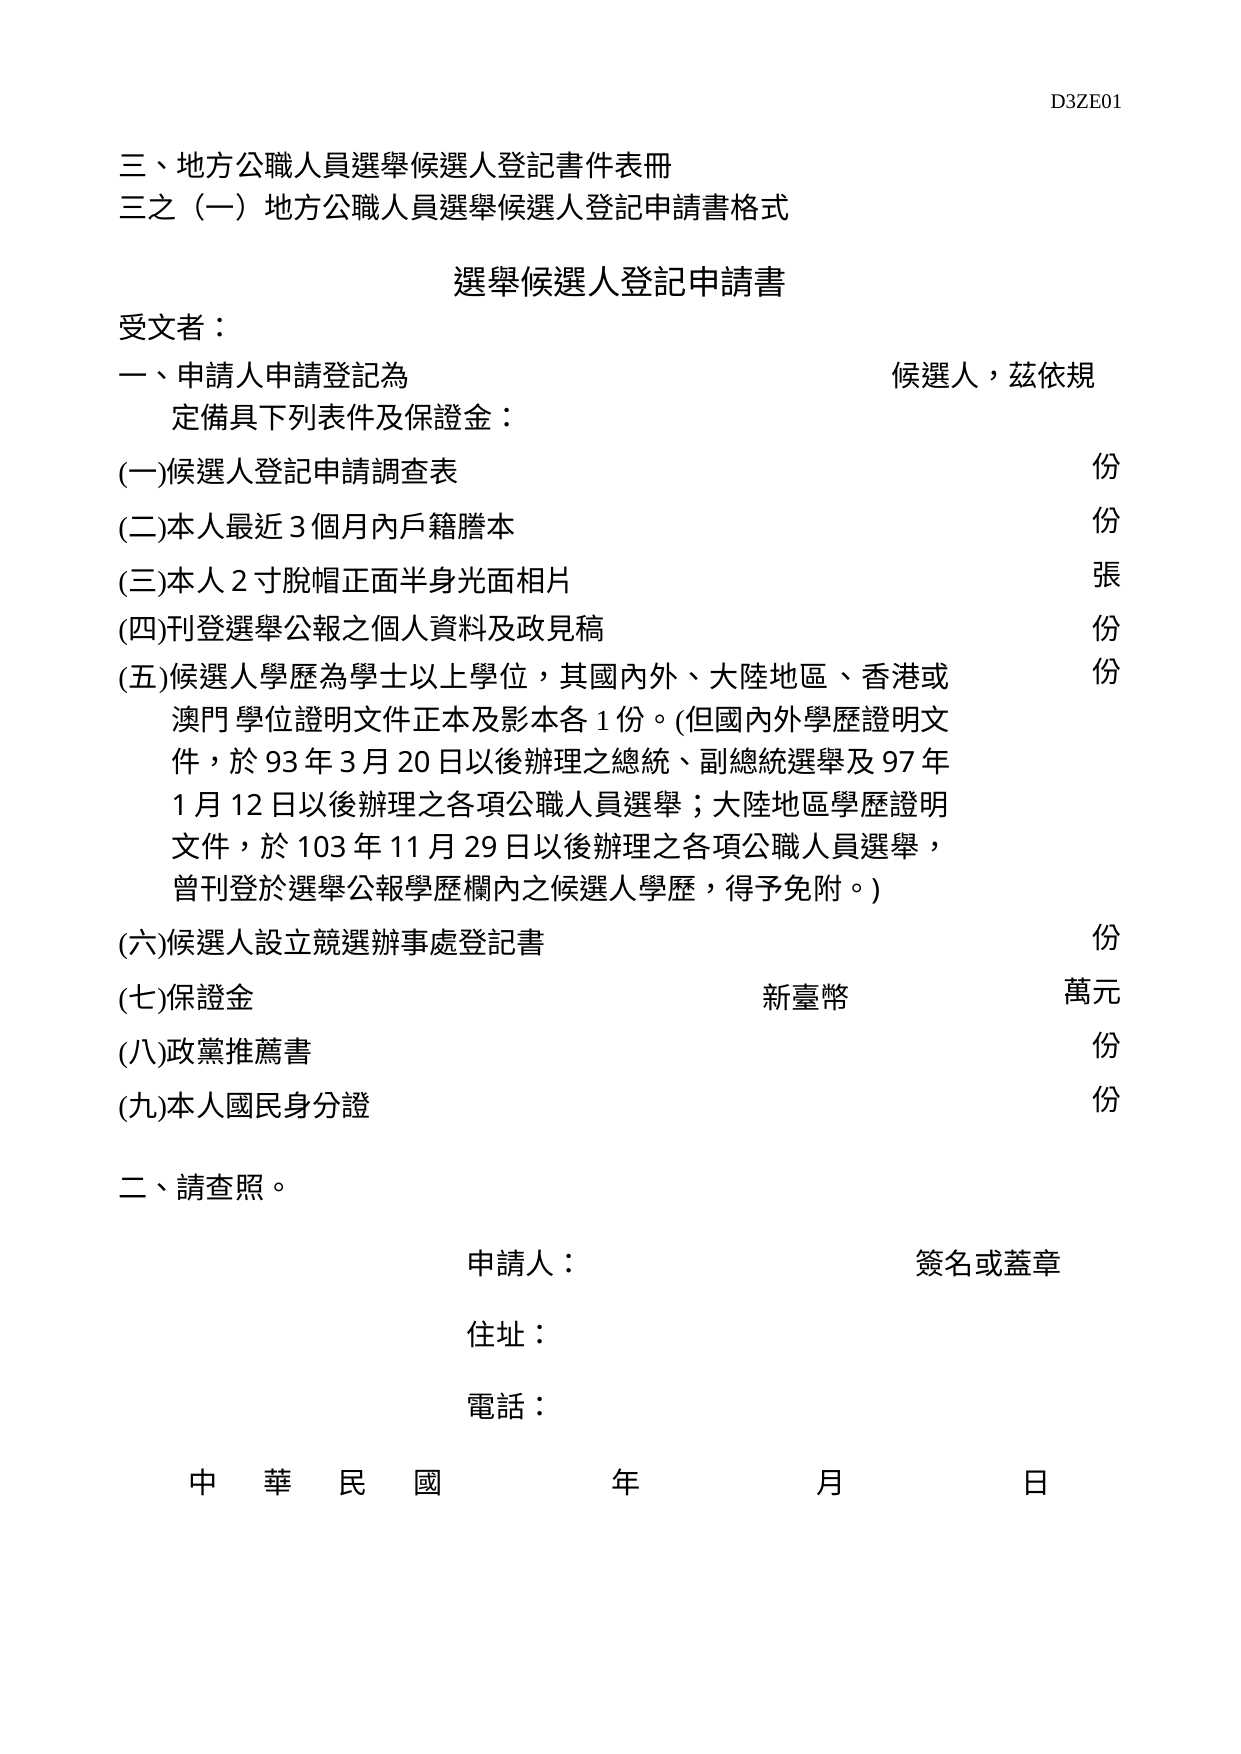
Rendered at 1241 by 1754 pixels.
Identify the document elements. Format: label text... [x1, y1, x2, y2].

text 一、申請人申請登記為 候選人，茲依規定備具下列表件及保證金： [118, 353, 1122, 437]
table_cell 萬元 [950, 968, 1122, 1022]
table_cell 份 [950, 1023, 1122, 1077]
table_cell (四)刊登選舉公報之個人資料及政見稿 [118, 606, 950, 648]
table_cell (七)保證金 新臺幣 [118, 968, 950, 1022]
table_header 份 [950, 443, 1122, 497]
text 選舉候選人登記申請書 [118, 256, 1122, 304]
text 受文者： [118, 304, 1122, 347]
table_cell (六)候選人設立競選辦事處登記書 [118, 914, 950, 968]
text 住址： [118, 1312, 1122, 1354]
table_cell (九)本人國民身分證 [118, 1077, 950, 1131]
text 三、地方公職人員選舉候選人登記書件表冊 [118, 142, 1122, 184]
table_cell (三)本人2寸脫帽正面半身光面相片 [118, 552, 950, 606]
table_cell (二)本人最近3個月內戶籍謄本 [118, 497, 950, 552]
text 電話： [118, 1384, 1122, 1426]
table_cell (八)政黨推薦書 [118, 1023, 950, 1077]
table_cell (五)候選人學歷為學士以上學位，其國內外、大陸地區、香港或澳門 學位證明文件正本及影本各1份。(但國內外學歷證明文件，於93年3月20日以後辦理之總統、副總統選舉及97年1月12日以後辦理之各項公職人員選舉；大陸地區學歷證明文件，於103年11月29日以後辦理之各項公職人員選舉，曾刊登於選舉公報學歷欄內之候選人學歷，得予免附。) [118, 648, 950, 914]
table_cell 份 [950, 914, 1122, 968]
table_cell 張 [950, 552, 1122, 606]
table_cell 份 [950, 606, 1122, 648]
text 中 華 民 國 年 月 日 [118, 1459, 1122, 1502]
table_cell 份 [950, 648, 1122, 914]
text 三之（一）地方公職人員選舉候選人登記申請書格式 [118, 184, 1122, 227]
text 二、請查照。 [118, 1164, 1122, 1207]
table_cell 份 [950, 1077, 1122, 1131]
table_header (一)候選人登記申請調查表 [118, 443, 950, 497]
table_cell 份 [950, 497, 1122, 552]
text 申請人： 簽名或蓋章 [118, 1240, 1122, 1282]
